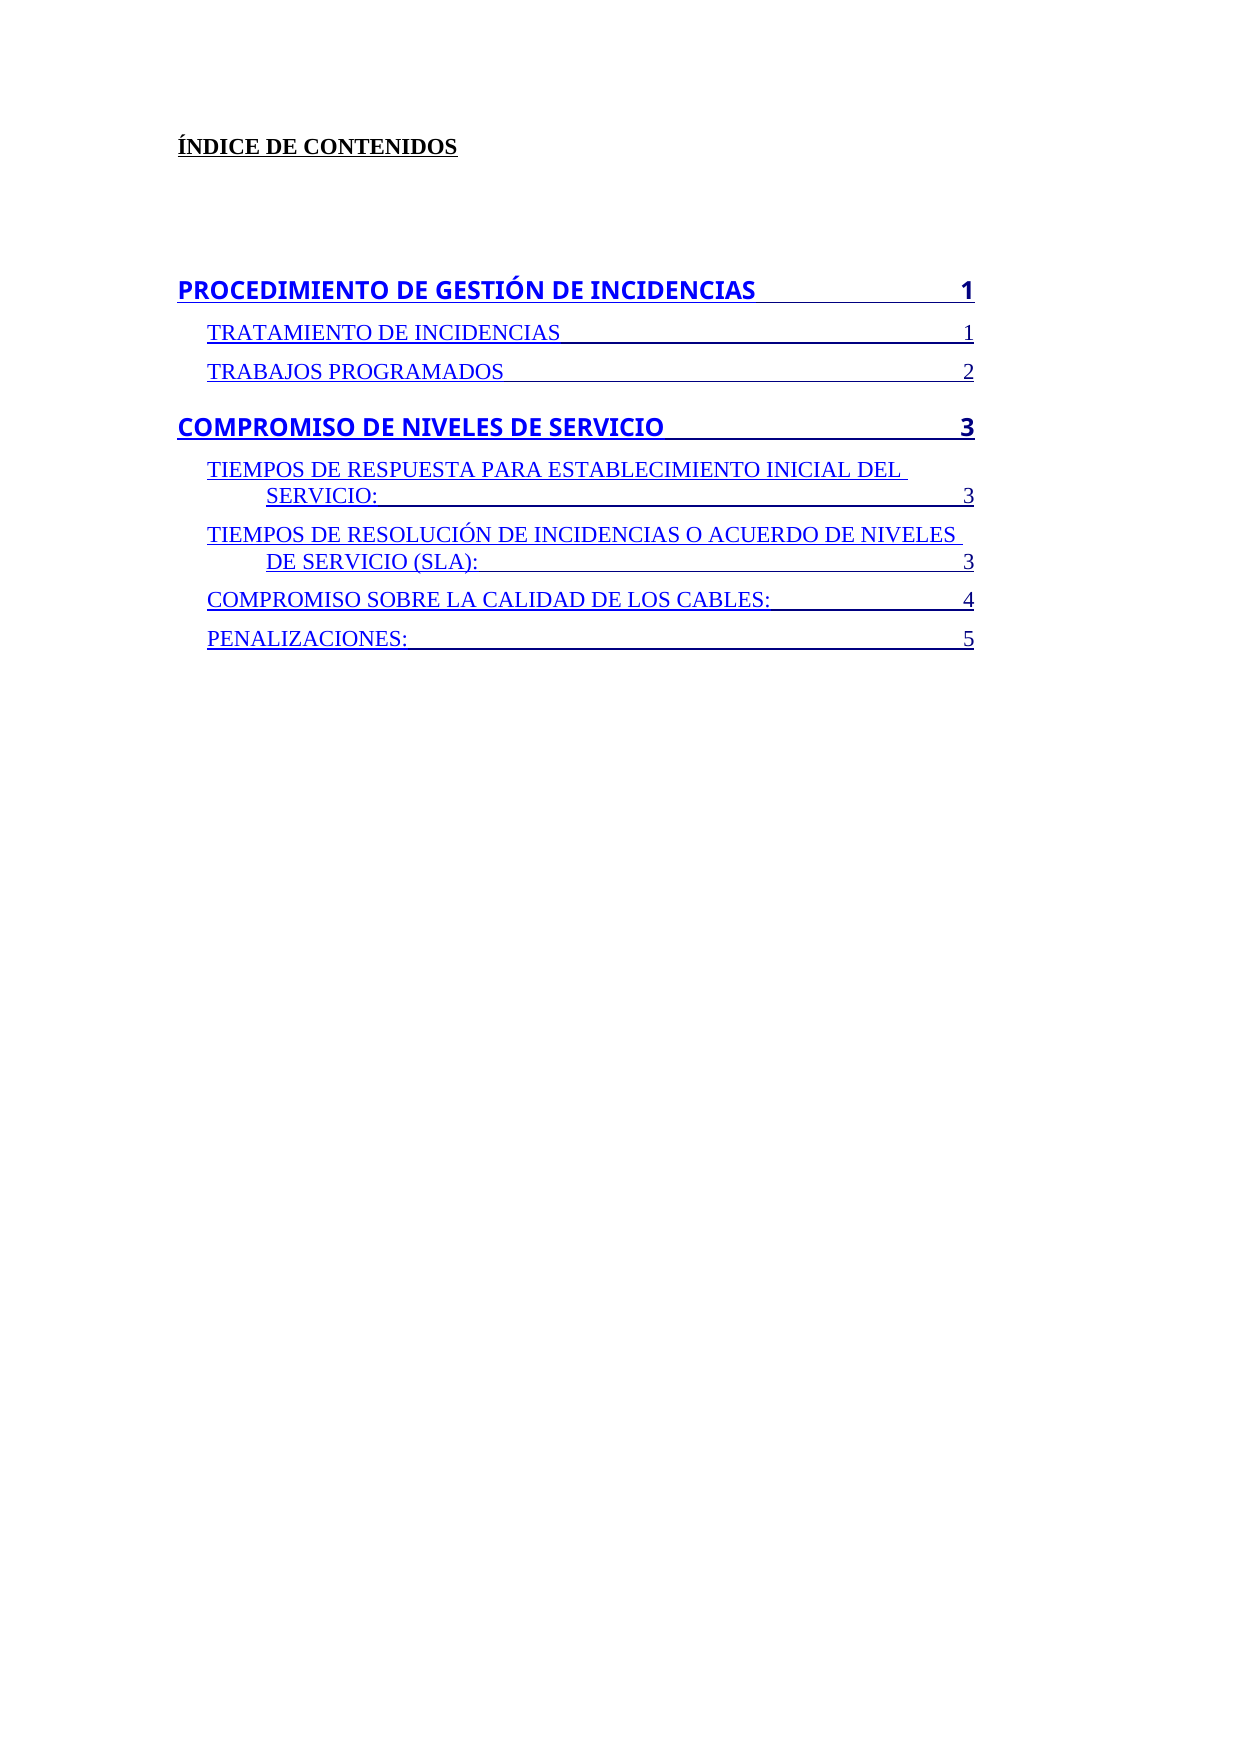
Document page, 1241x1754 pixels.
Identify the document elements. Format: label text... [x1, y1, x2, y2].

text COMPROMISO DE NIVELES DE SERVICIO 3 [177, 409, 974, 438]
text [177, 440, 974, 444]
text TIEMPOS DE RESPUESTA PARA ESTABLECIMIENTO INICIAL DEL SERVICIO: 3 [207, 456, 974, 509]
text ÍNDICE DE CONTENIDOS [177, 133, 1063, 159]
text PROCEDIMIENTO DE GESTIÓN DE INCIDENCIAS 1 [177, 273, 974, 302]
text TRABAJOS PROGRAMADOS 2 [207, 358, 974, 381]
text TIEMPOS DE RESOLUCIÓN DE INCIDENCIAS O ACUERDO DE NIVELES DE SERVICIO (SLA): 3 [207, 521, 974, 574]
text PENALIZACIONES: 5 [207, 625, 974, 648]
text COMPROMISO SOBRE LA CALIDAD DE LOS CABLES: 4 [207, 587, 974, 609]
text TRATAMIENTO DE INCIDENCIAS 1 [207, 319, 974, 342]
text [177, 303, 974, 307]
